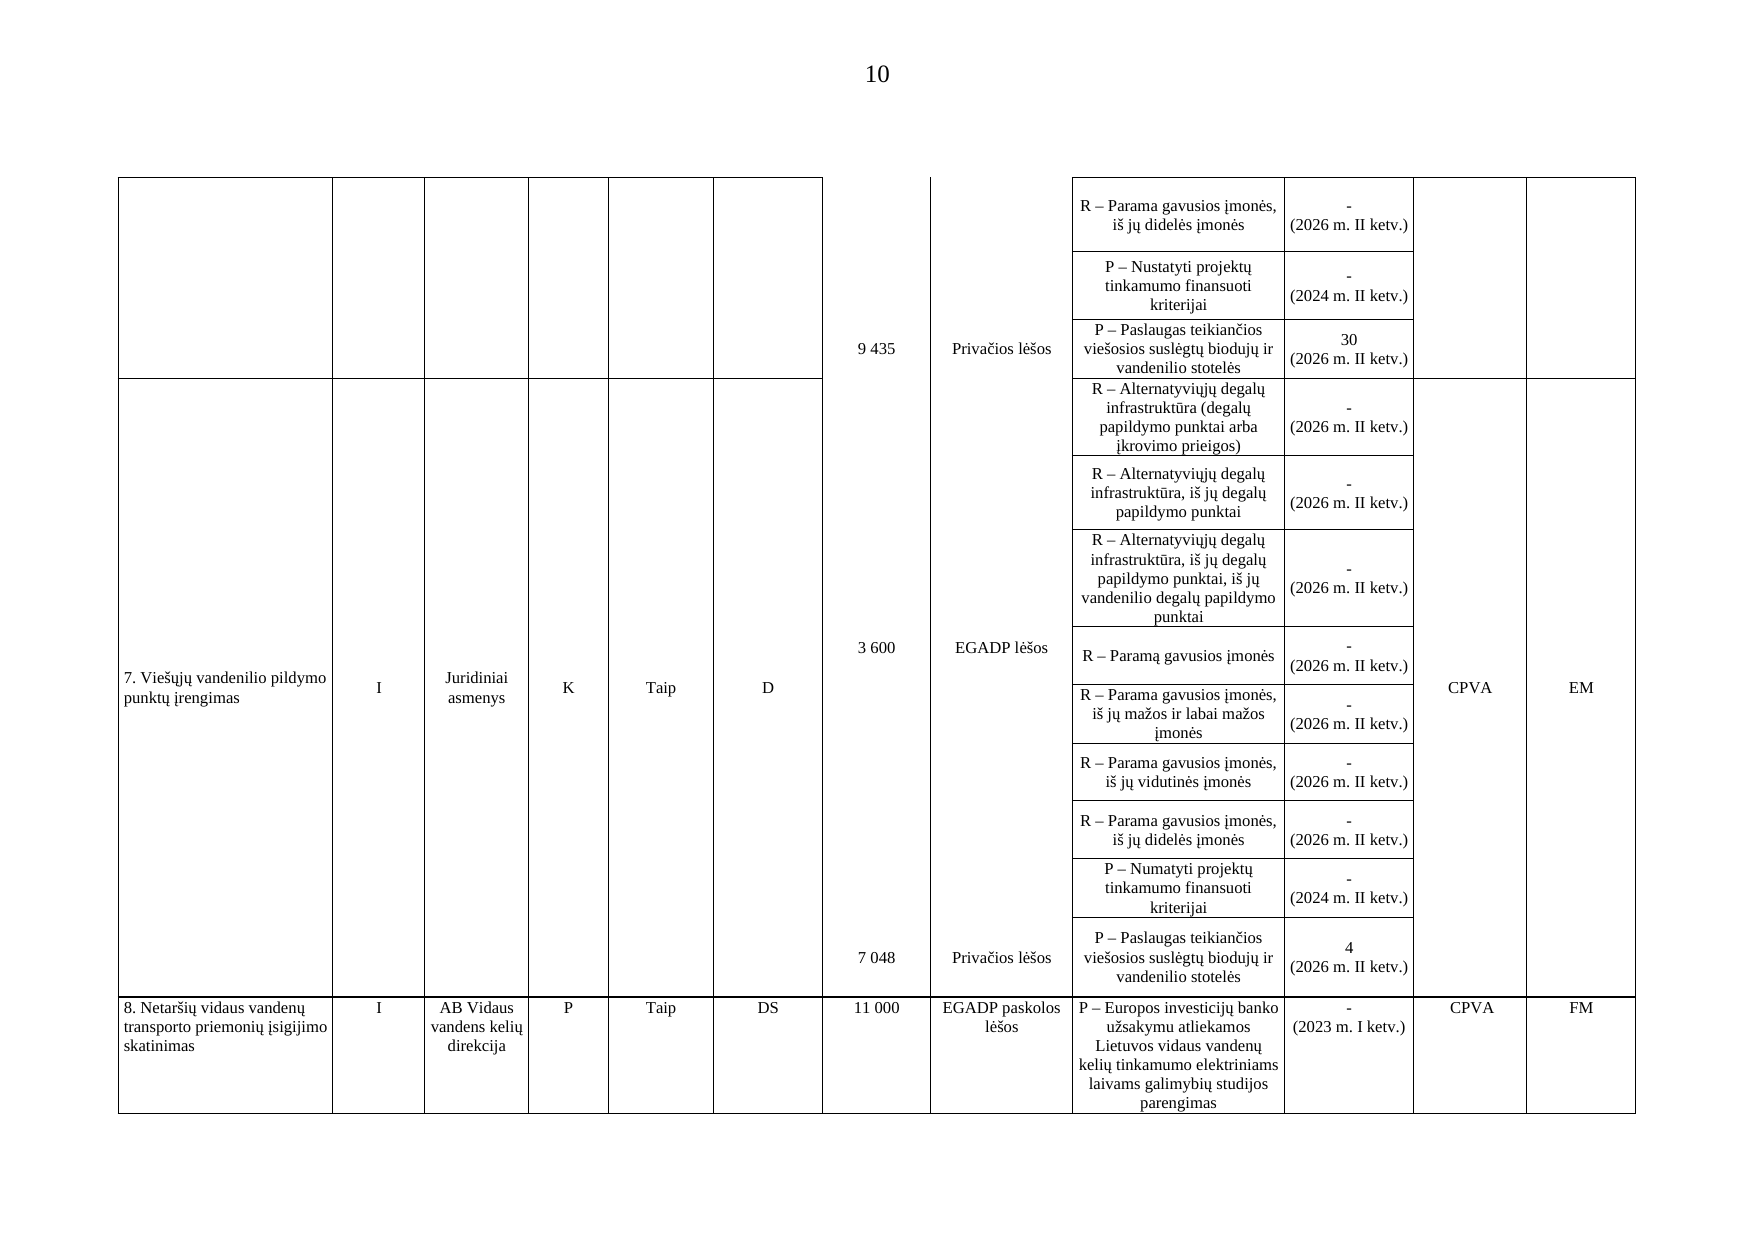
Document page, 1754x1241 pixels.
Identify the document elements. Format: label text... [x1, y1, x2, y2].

table_cell EGADP paskolos lėšos [931, 998, 1072, 1112]
table_cell [714, 178, 822, 377]
table_cell - (2026 m. II ketv.) [1285, 685, 1413, 742]
table_cell - (2026 m. II ketv.) [1285, 379, 1413, 455]
table_cell R – Parama gavusios įmonės, iš jų didelės įmonės [1073, 178, 1284, 251]
table_cell 3 600 [823, 379, 930, 917]
table_cell 11 000 [823, 998, 930, 1112]
table_cell Juridiniai asmenys [425, 379, 528, 996]
table_cell CPVA [1414, 379, 1526, 996]
table_cell - (2023 m. I ketv.) [1285, 998, 1413, 1112]
table_cell CPVA [1414, 998, 1526, 1112]
table_cell Taip [609, 998, 713, 1112]
table_cell DS [714, 998, 822, 1112]
table_cell K [529, 379, 608, 996]
table_cell P – Europos investicijų banko užsakymu atliekamos Lietuvos vidaus vandenų kelių tinkamumo elektriniams laivams galimybių studijos parengimas [1073, 998, 1284, 1112]
table_cell R – Parama gavusios įmonės, iš jų vidutinės įmonės [1073, 744, 1284, 800]
table_cell [1527, 178, 1635, 377]
table_cell [931, 178, 1072, 319]
table_cell 4 (2026 m. II ketv.) [1285, 918, 1413, 996]
table_cell I [333, 379, 424, 996]
table_cell [333, 178, 424, 377]
table_cell I [333, 998, 424, 1112]
table_cell R – Alternatyviųjų degalų infrastruktūra, iš jų degalų papildymo punktai, iš jų vandenilio degalų papildymo punktai [1073, 530, 1284, 626]
table_cell - (2026 m. II ketv.) [1285, 456, 1413, 529]
table_cell - (2026 m. II ketv.) [1285, 530, 1413, 626]
table_cell Privačios lėšos [931, 918, 1072, 996]
table_cell P – Nustatyti projektų tinkamumo finansuoti kriterijai [1073, 252, 1284, 319]
table_cell R – Paramą gavusios įmonės [1073, 627, 1284, 684]
table_cell 9 435 [823, 320, 930, 377]
table_cell D [714, 379, 822, 996]
table_cell R – Parama gavusios įmonės, iš jų didelės įmonės [1073, 801, 1284, 858]
table_cell FM [1527, 998, 1635, 1112]
table_cell AB Vidaus vandens kelių direkcija [425, 998, 528, 1112]
table_cell P – Paslaugas teikiančios viešosios suslėgtų biodujų ir vandenilio stotelės [1073, 320, 1284, 377]
table_cell [529, 178, 608, 377]
table_cell R – Alternatyviųjų degalų infrastruktūra (degalų papildymo punktai arba įkrovimo prieigos) [1073, 379, 1284, 455]
table_cell - (2026 m. II ketv.) [1285, 801, 1413, 858]
table_cell Taip [609, 379, 713, 996]
table_cell 30 (2026 m. II ketv.) [1285, 320, 1413, 377]
table_cell [609, 178, 713, 377]
table_cell - (2026 m. II ketv.) [1285, 744, 1413, 800]
table_cell Privačios lėšos [931, 320, 1072, 377]
table_cell - (2026 m. II ketv.) [1285, 627, 1413, 684]
table_cell [119, 178, 332, 377]
table_cell R – Parama gavusios įmonės, iš jų mažos ir labai mažos įmonės [1073, 685, 1284, 742]
table_cell [425, 178, 528, 377]
table_cell 7. Viešųjų vandenilio pildymo punktų įrengimas [119, 379, 332, 996]
table_cell [1414, 178, 1526, 377]
table_cell - (2024 m. II ketv.) [1285, 859, 1413, 917]
table_cell EM [1527, 379, 1635, 996]
table_cell P – Paslaugas teikiančios viešosios suslėgtų biodujų ir vandenilio stotelės [1073, 918, 1284, 996]
table_cell - (2026 m. II ketv.) [1285, 178, 1413, 251]
table_cell P [529, 998, 608, 1112]
table_cell 8. Netaršių vidaus vandenų transporto priemonių įsigijimo skatinimas [119, 998, 332, 1112]
table_cell 7 048 [823, 918, 930, 996]
table_cell - (2024 m. II ketv.) [1285, 252, 1413, 319]
table_cell [823, 178, 930, 319]
table_cell R – Alternatyviųjų degalų infrastruktūra, iš jų degalų papildymo punktai [1073, 456, 1284, 529]
table_cell EGADP lėšos [931, 379, 1072, 917]
table_cell P – Numatyti projektų tinkamumo finansuoti kriterijai [1073, 859, 1284, 917]
